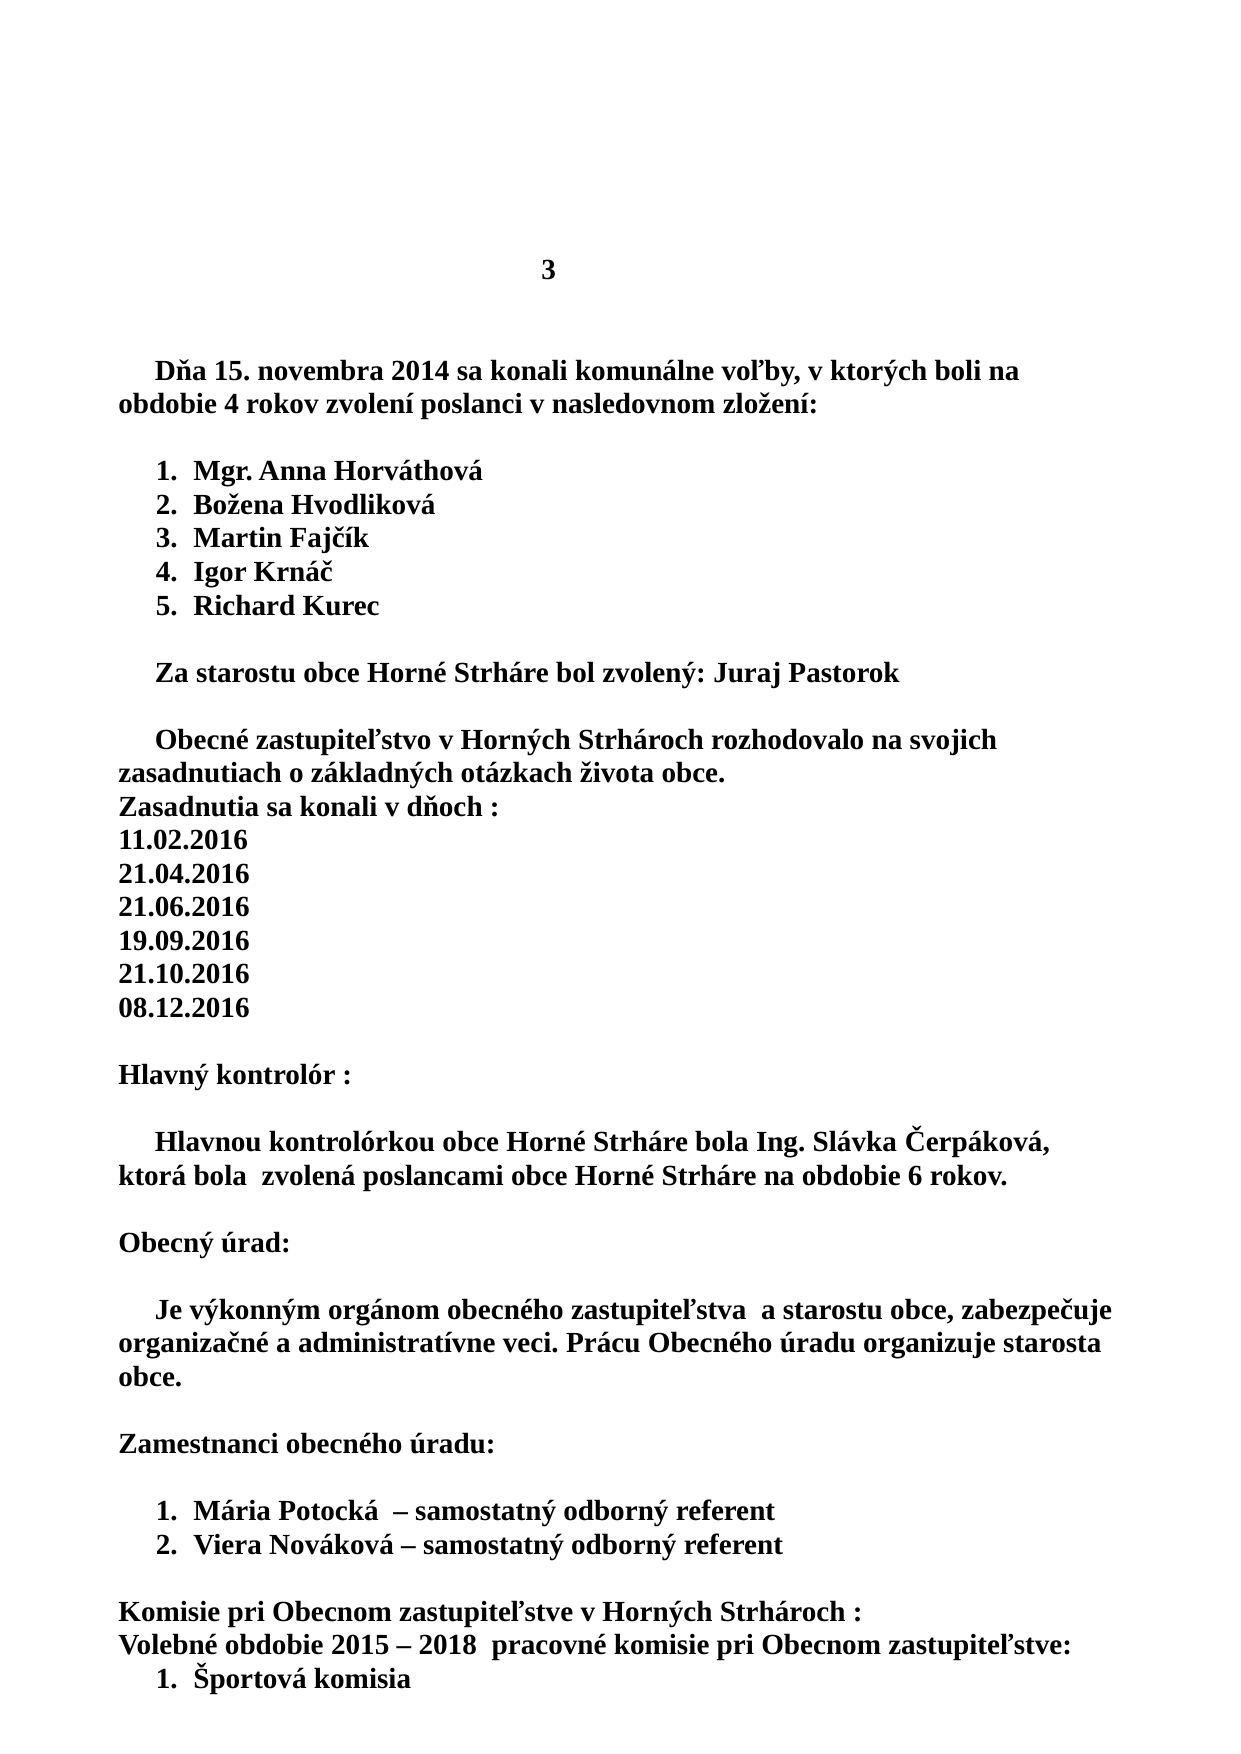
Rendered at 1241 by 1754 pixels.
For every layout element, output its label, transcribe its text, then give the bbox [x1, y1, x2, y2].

text Za starostu obce Horné Strháre bol zvolený: Juraj Pastorok [118, 655, 1122, 688]
text 19.09.2016 [118, 923, 1122, 957]
text Je výkonným orgánom obecného zastupiteľstva a starostu obce, zabezpečuje organizačné a administratívne veci. Prácu Obecného úradu organizuje starosta obce. [118, 1292, 1122, 1393]
text Volebné obdobie 2015 – 2018 pracovné komisie pri Obecnom zastupiteľstve: [118, 1627, 1122, 1661]
list Mgr. Anna Horváthová [156, 453, 1122, 487]
text 21.10.2016 [118, 957, 1122, 990]
text 3 [118, 252, 1122, 286]
text Zasadnutia sa konali v dňoch : [118, 789, 1122, 822]
text 21.04.2016 [118, 856, 1122, 889]
list Viera Nováková – samostatný odborný referent [156, 1527, 1122, 1560]
text Obecné zastupiteľstvo v Horných Strhároch rozhodovalo na svojich zasadnutiach o základných otázkach života obce. [118, 722, 1122, 789]
list Richard Kurec [156, 588, 1122, 621]
text Komisie pri Obecnom zastupiteľstve v Horných Strhároch : [118, 1594, 1122, 1627]
text Dňa 15. novembra 2014 sa konali komunálne voľby, v ktorých boli na obdobie 4 rokov zvolení poslanci v nasledovnom zložení: [118, 353, 1122, 420]
list Mária Potocká – samostatný odborný referent [156, 1493, 1122, 1527]
text Hlavný kontrolór : [118, 1057, 1122, 1091]
list Športová komisia [156, 1661, 1122, 1694]
text 21.06.2016 [118, 889, 1122, 923]
text Obecný úrad: [118, 1225, 1122, 1258]
text Hlavnou kontrolórkou obce Horné Strháre bola Ing. Slávka Čerpáková, ktorá bola zvolená poslancami obce Horné Strháre na obdobie 6 rokov. [118, 1124, 1122, 1191]
text 08.12.2016 [118, 990, 1122, 1024]
list Igor Krnáč [156, 554, 1122, 588]
text 11.02.2016 [118, 822, 1122, 856]
list Martin Fajčík [156, 521, 1122, 554]
list Božena Hvodliková [156, 487, 1122, 521]
text Zamestnanci obecného úradu: [118, 1426, 1122, 1460]
